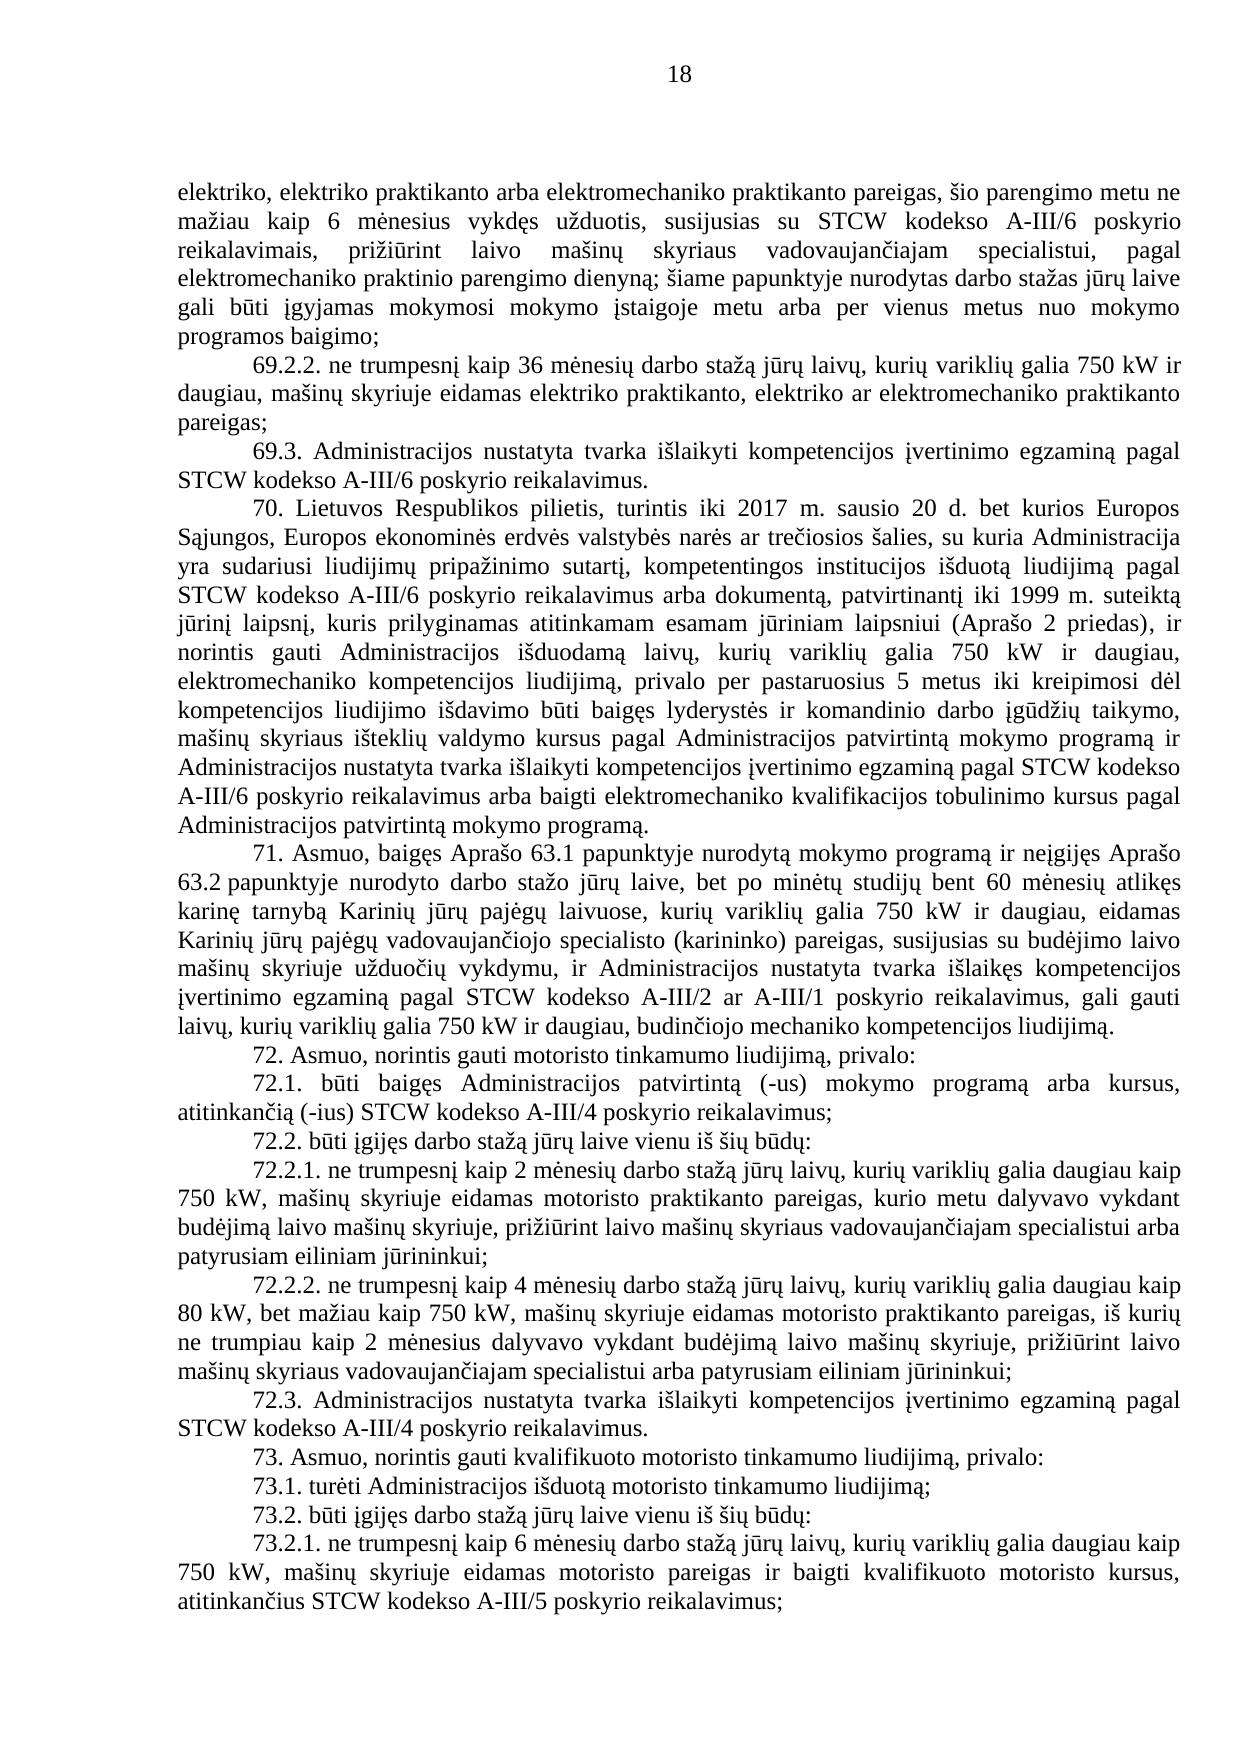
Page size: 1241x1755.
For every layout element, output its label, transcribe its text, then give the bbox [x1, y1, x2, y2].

text 72. Asmuo, norintis gauti motoristo tinkamumo liudijimą, privalo: [177, 1040, 1181, 1068]
text 72.3. Administracijos nustatyta tvarka išlaikyti kompetencijos įvertinimo egzaminą pagal STCW kodekso A-III/4 poskyrio reikalavimus. [177, 1385, 1181, 1442]
text 73.2.1. ne trumpesnį kaip 6 mėnesių darbo stažą jūrų laivų, kurių variklių galia daugiau kaip 750 kW, mašinų skyriuje eidamas motoristo pareigas ir baigti kvalifikuoto motoristo kursus, atitinkančius STCW kodekso A-III/5 poskyrio reikalavimus; [177, 1528, 1181, 1615]
text 72.2. būti įgijęs darbo stažą jūrų laive vienu iš šių būdų: [177, 1126, 1181, 1155]
text 70. Lietuvos Respublikos pilietis, turintis iki 2017 m. sausio 20 d. bet kurios Europos Sąjungos, Europos ekonominės erdvės valstybės narės ar trečiosios šalies, su kuria Administracija yra sudariusi liudijimų pripažinimo sutartį, kompetentingos institucijos išduotą liudijimą pagal STCW kodekso A-III/6 poskyrio reikalavimus arba dokumentą, patvirtinantį iki 1999 m. suteiktą jūrinį laipsnį, kuris prilyginamas atitinkamam esamam jūriniam laipsniui (Aprašo 2 priedas), ir norintis gauti Administracijos išduodamą laivų, kurių variklių galia 750 kW ir daugiau, elektromechaniko kompetencijos liudijimą, privalo per pastaruosius 5 metus iki kreipimosi dėl kompetencijos liudijimo išdavimo būti baigęs lyderystės ir komandinio darbo įgūdžių taikymo, mašinų skyriaus išteklių valdymo kursus pagal Administracijos patvirtintą mokymo programą ir Administracijos nustatyta tvarka išlaikyti kompetencijos įvertinimo egzaminą pagal STCW kodekso A-III/6 poskyrio reikalavimus arba baigti elektromechaniko kvalifikacijos tobulinimo kursus pagal Administracijos patvirtintą mokymo programą. [177, 493, 1181, 838]
text elektriko, elektriko praktikanto arba elektromechaniko praktikanto pareigas, šio parengimo metu ne mažiau kaip 6 mėnesius vykdęs užduotis, susijusias su STCW kodekso A-III/6 poskyrio reikalavimais, prižiūrint laivo mašinų skyriaus vadovaujančiajam specialistui, pagal elektromechaniko praktinio parengimo dienyną; šiame papunktyje nurodytas darbo stažas jūrų laive gali būti įgyjamas mokymosi mokymo įstaigoje metu arba per vienus metus nuo mokymo programos baigimo; [177, 177, 1181, 350]
text 73.1. turėti Administracijos išduotą motoristo tinkamumo liudijimą; [177, 1471, 1181, 1500]
text 72.2.1. ne trumpesnį kaip 2 mėnesių darbo stažą jūrų laivų, kurių variklių galia daugiau kaip 750 kW, mašinų skyriuje eidamas motoristo praktikanto pareigas, kurio metu dalyvavo vykdant budėjimą laivo mašinų skyriuje, prižiūrint laivo mašinų skyriaus vadovaujančiajam specialistui arba patyrusiam eiliniam jūrininkui; [177, 1155, 1181, 1270]
text 72.2.2. ne trumpesnį kaip 4 mėnesių darbo stažą jūrų laivų, kurių variklių galia daugiau kaip 80 kW, bet mažiau kaip 750 kW, mašinų skyriuje eidamas motoristo praktikanto pareigas, iš kurių ne trumpiau kaip 2 mėnesius dalyvavo vykdant budėjimą laivo mašinų skyriuje, prižiūrint laivo mašinų skyriaus vadovaujančiajam specialistui arba patyrusiam eiliniam jūrininkui; [177, 1270, 1181, 1385]
text 69.2.2. ne trumpesnį kaip 36 mėnesių darbo stažą jūrų laivų, kurių variklių galia 750 kW ir daugiau, mašinų skyriuje eidamas elektriko praktikanto, elektriko ar elektromechaniko praktikanto pareigas; [177, 350, 1181, 436]
text 73. Asmuo, norintis gauti kvalifikuoto motoristo tinkamumo liudijimą, privalo: [177, 1442, 1181, 1471]
text 69.3. Administracijos nustatyta tvarka išlaikyti kompetencijos įvertinimo egzaminą pagal STCW kodekso A-III/6 poskyrio reikalavimus. [177, 436, 1181, 493]
text 72.1. būti baigęs Administracijos patvirtintą (-us) mokymo programą arba kursus, atitinkančią (-ius) STCW kodekso A-III/4 poskyrio reikalavimus; [177, 1068, 1181, 1126]
text 73.2. būti įgijęs darbo stažą jūrų laive vienu iš šių būdų: [177, 1500, 1181, 1528]
text 71. Asmuo, baigęs Aprašo 63.1 papunktyje nurodytą mokymo programą ir neįgijęs Aprašo 63.2 papunktyje nurodyto darbo stažo jūrų laive, bet po minėtų studijų bent 60 mėnesių atlikęs karinę tarnybą Karinių jūrų pajėgų laivuose, kurių variklių galia 750 kW ir daugiau, eidamas Karinių jūrų pajėgų vadovaujančiojo specialisto (karininko) pareigas, susijusias su budėjimo laivo mašinų skyriuje užduočių vykdymu, ir Administracijos nustatyta tvarka išlaikęs kompetencijos įvertinimo egzaminą pagal STCW kodekso A-III/2 ar A-III/1 poskyrio reikalavimus, gali gauti laivų, kurių variklių galia 750 kW ir daugiau, budinčiojo mechaniko kompetencijos liudijimą. [177, 838, 1181, 1040]
